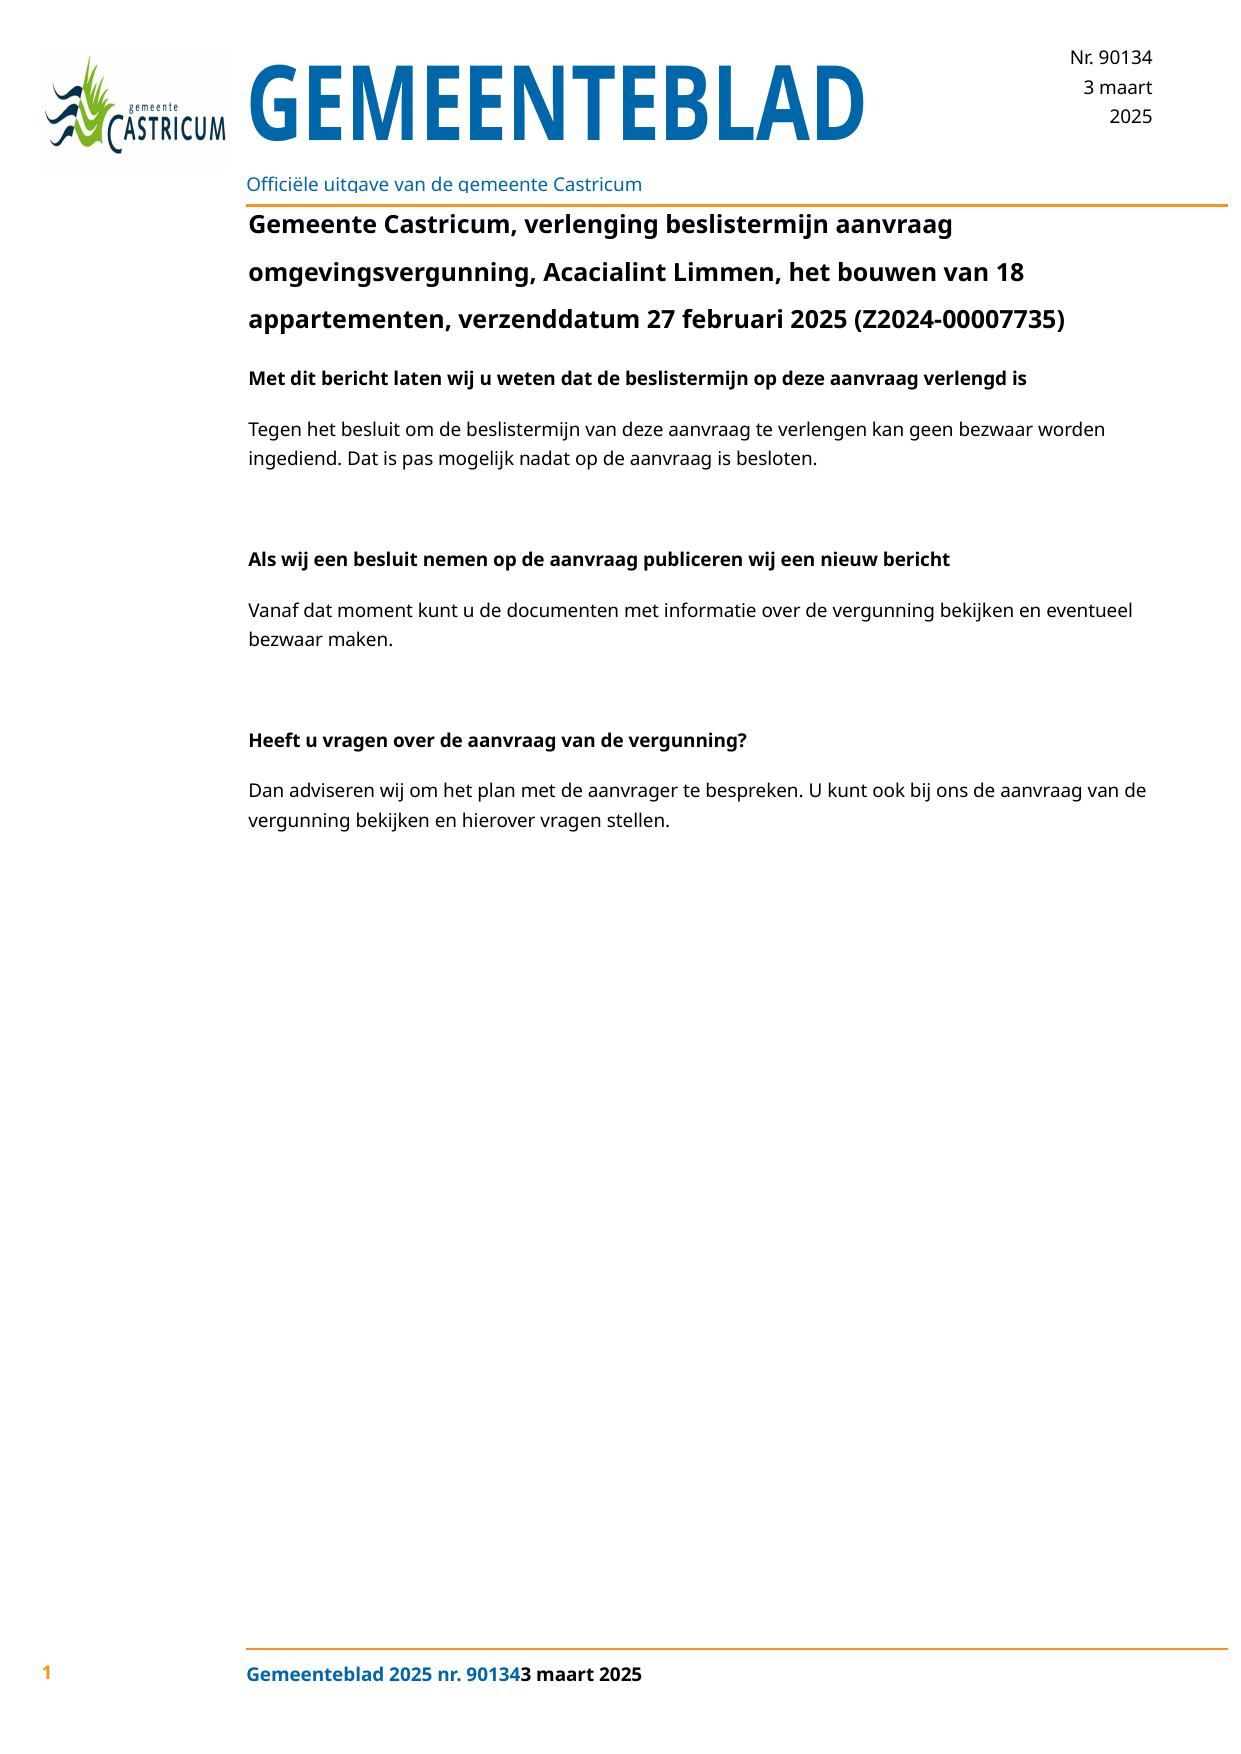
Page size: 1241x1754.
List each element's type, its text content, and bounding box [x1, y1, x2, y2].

text Als wij een besluit nemen op de aanvraag publiceren wij een nieuw bericht [248, 546, 1152, 572]
text Heeft u vragen over de aanvraag van de vergunning? [248, 727, 1152, 753]
text Vanaf dat moment kunt u de documenten met informatie over de vergunning bekijken en eventueel bezwaar maken. [248, 597, 1152, 652]
text Gemeente Castricum, verlenging beslistermijn aanvraag omgevingsvergunning, Acacialint Limmen, het bouwen van 18 appartementen, verzenddatum 27 februari 2025 (Z2024-00007735) [248, 207, 1152, 336]
text Tegen het besluit om de beslistermijn van deze aanvraag te verlengen kan geen bezwaar worden ingediend. Dat is pas mogelijk nadat op de aanvraag is besloten. [248, 416, 1152, 471]
text Dan adviseren wij om het plan met de aanvrager te bespreken. U kunt ook bij ons de aanvraag van de vergunning bekijken en hierover vragen stellen. [248, 778, 1152, 833]
text Met dit bericht laten wij u weten dat de beslistermijn op deze aanvraag verlengd is [248, 366, 1152, 391]
picture [41, 47, 231, 172]
